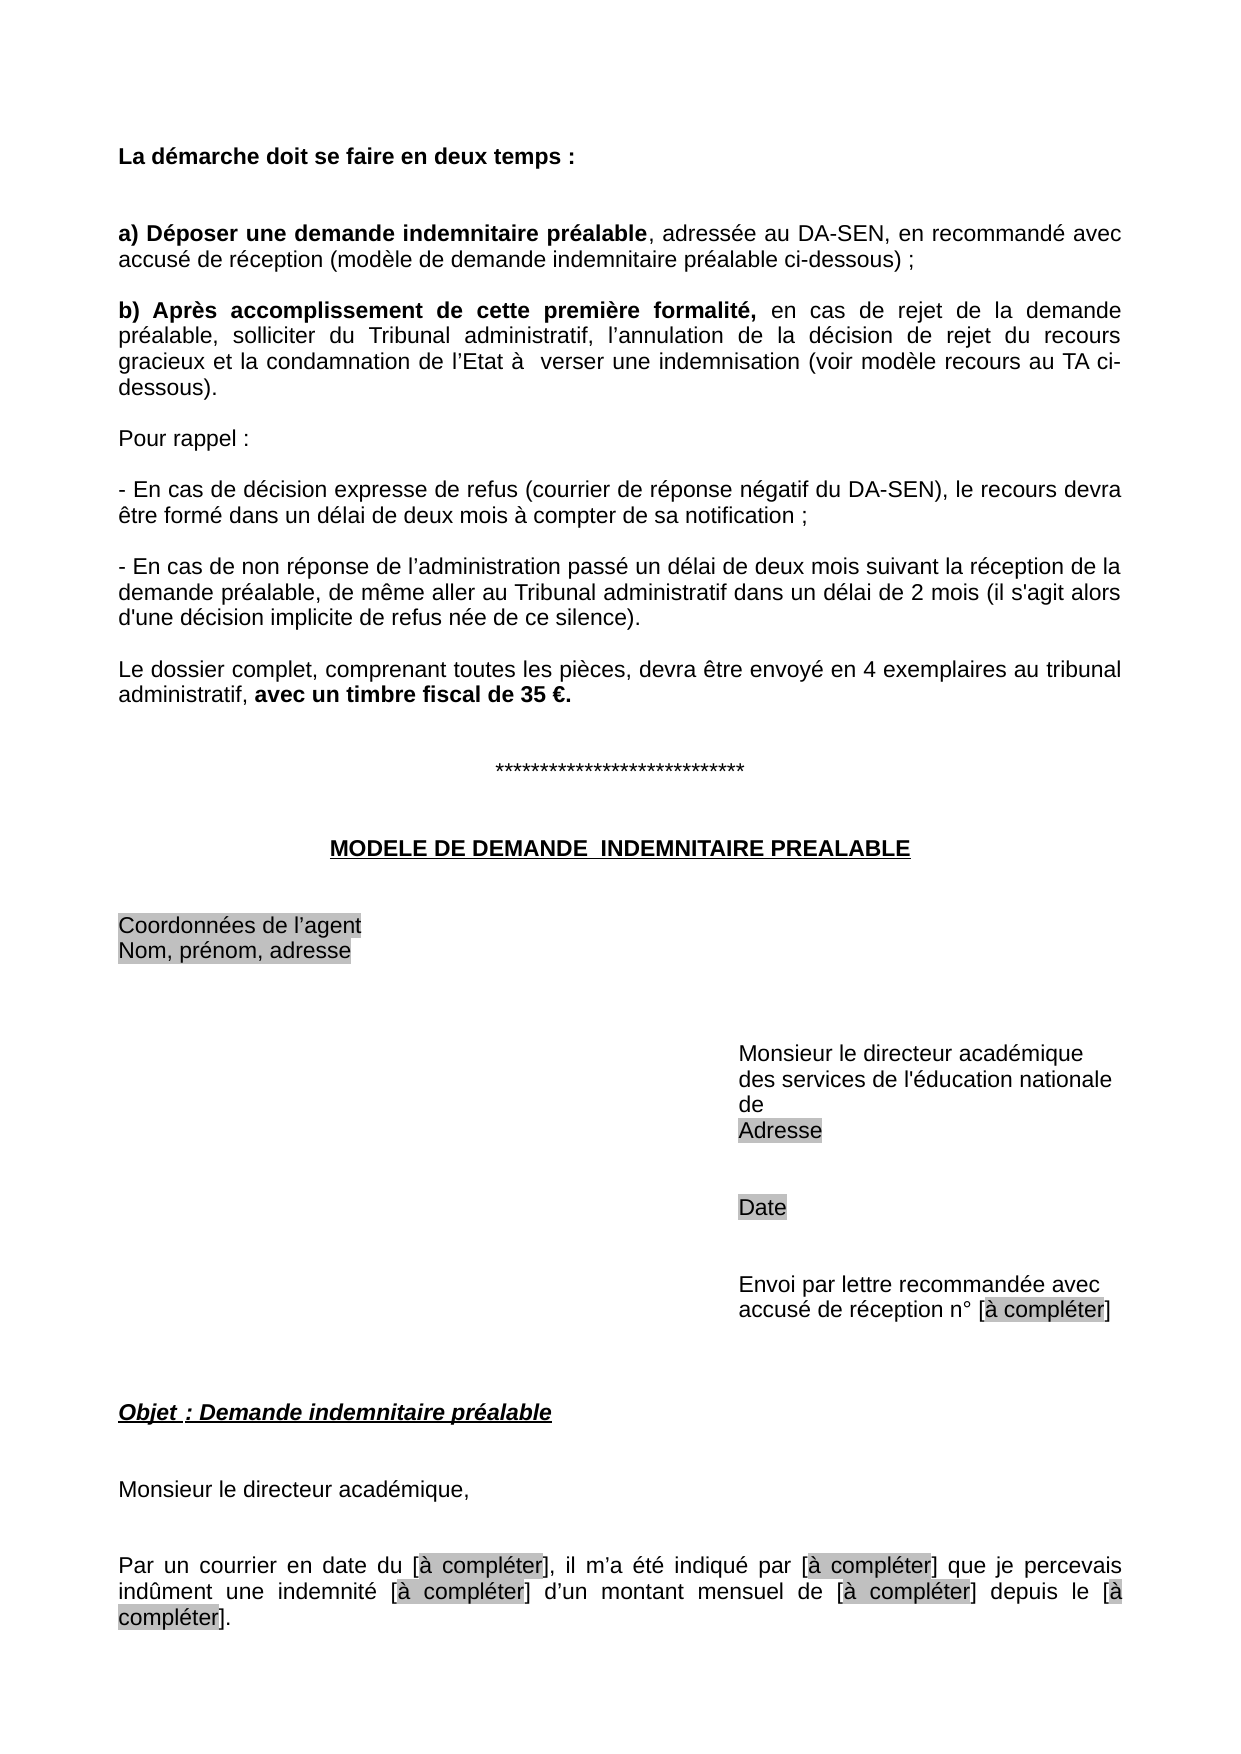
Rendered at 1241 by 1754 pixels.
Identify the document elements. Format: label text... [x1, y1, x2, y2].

text Par un courrier en date du [à compléter], il m’a été indiqué par [à compléter] que je percevais indûment une indemnité [à compléter] d’un montant mensuel de [à compléter] depuis le [à compléter]. [118, 1553, 1122, 1630]
text b) Après accomplissement de cette première formalité, en cas de rejet de la demande préalable, solliciter du Tribunal administratif, l’annulation de la décision de rejet du recours gracieux et la condamnation de l’Etat à verser une indemnisation (voir modèle recours au TA ci-dessous). [118, 297, 1122, 400]
text Pour rappel : [118, 426, 1122, 451]
text - En cas de décision expresse de refus (courrier de réponse négatif du DA-SEN), le recours devra être formé dans un délai de deux mois à compter de sa notification ; [118, 477, 1122, 528]
text Le dossier complet, comprenant toutes les pièces, devra être envoyé en 4 exemplaires au tribunal administratif, avec un timbre fiscal de 35 €. [118, 656, 1122, 707]
text MODELE DE DEMANDE INDEMNITAIRE PREALABLE [118, 836, 1122, 861]
text Nom, prénom, adresse [118, 938, 1122, 964]
text Coordonnées de l’agent [118, 912, 1122, 938]
text de [738, 1092, 1122, 1117]
text des services de l'éducation nationale [738, 1066, 1122, 1092]
text Adresse [738, 1117, 1122, 1143]
text Envoi par lettre recommandée avec accusé de réception n° [à compléter] [738, 1271, 1122, 1322]
text Monsieur le directeur académique, [118, 1476, 1122, 1502]
text Date [738, 1194, 1122, 1220]
text **************************** [118, 759, 1122, 784]
text a) Déposer une demande indemnitaire préalable, adressée au DA-SEN, en recommandé avec accusé de réception (modèle de demande indemnitaire préalable ci-dessous) ; [118, 221, 1122, 272]
text La démarche doit se faire en deux temps : [118, 144, 1122, 169]
text Monsieur le directeur académique [738, 1041, 1122, 1066]
text Objet : Demande indemnitaire préalable [118, 1399, 1122, 1425]
text - En cas de non réponse de l’administration passé un délai de deux mois suivant la réception de la demande préalable, de même aller au Tribunal administratif dans un délai de 2 mois (il s'agit alors d'une décision implicite de refus née de ce silence). [118, 554, 1122, 631]
